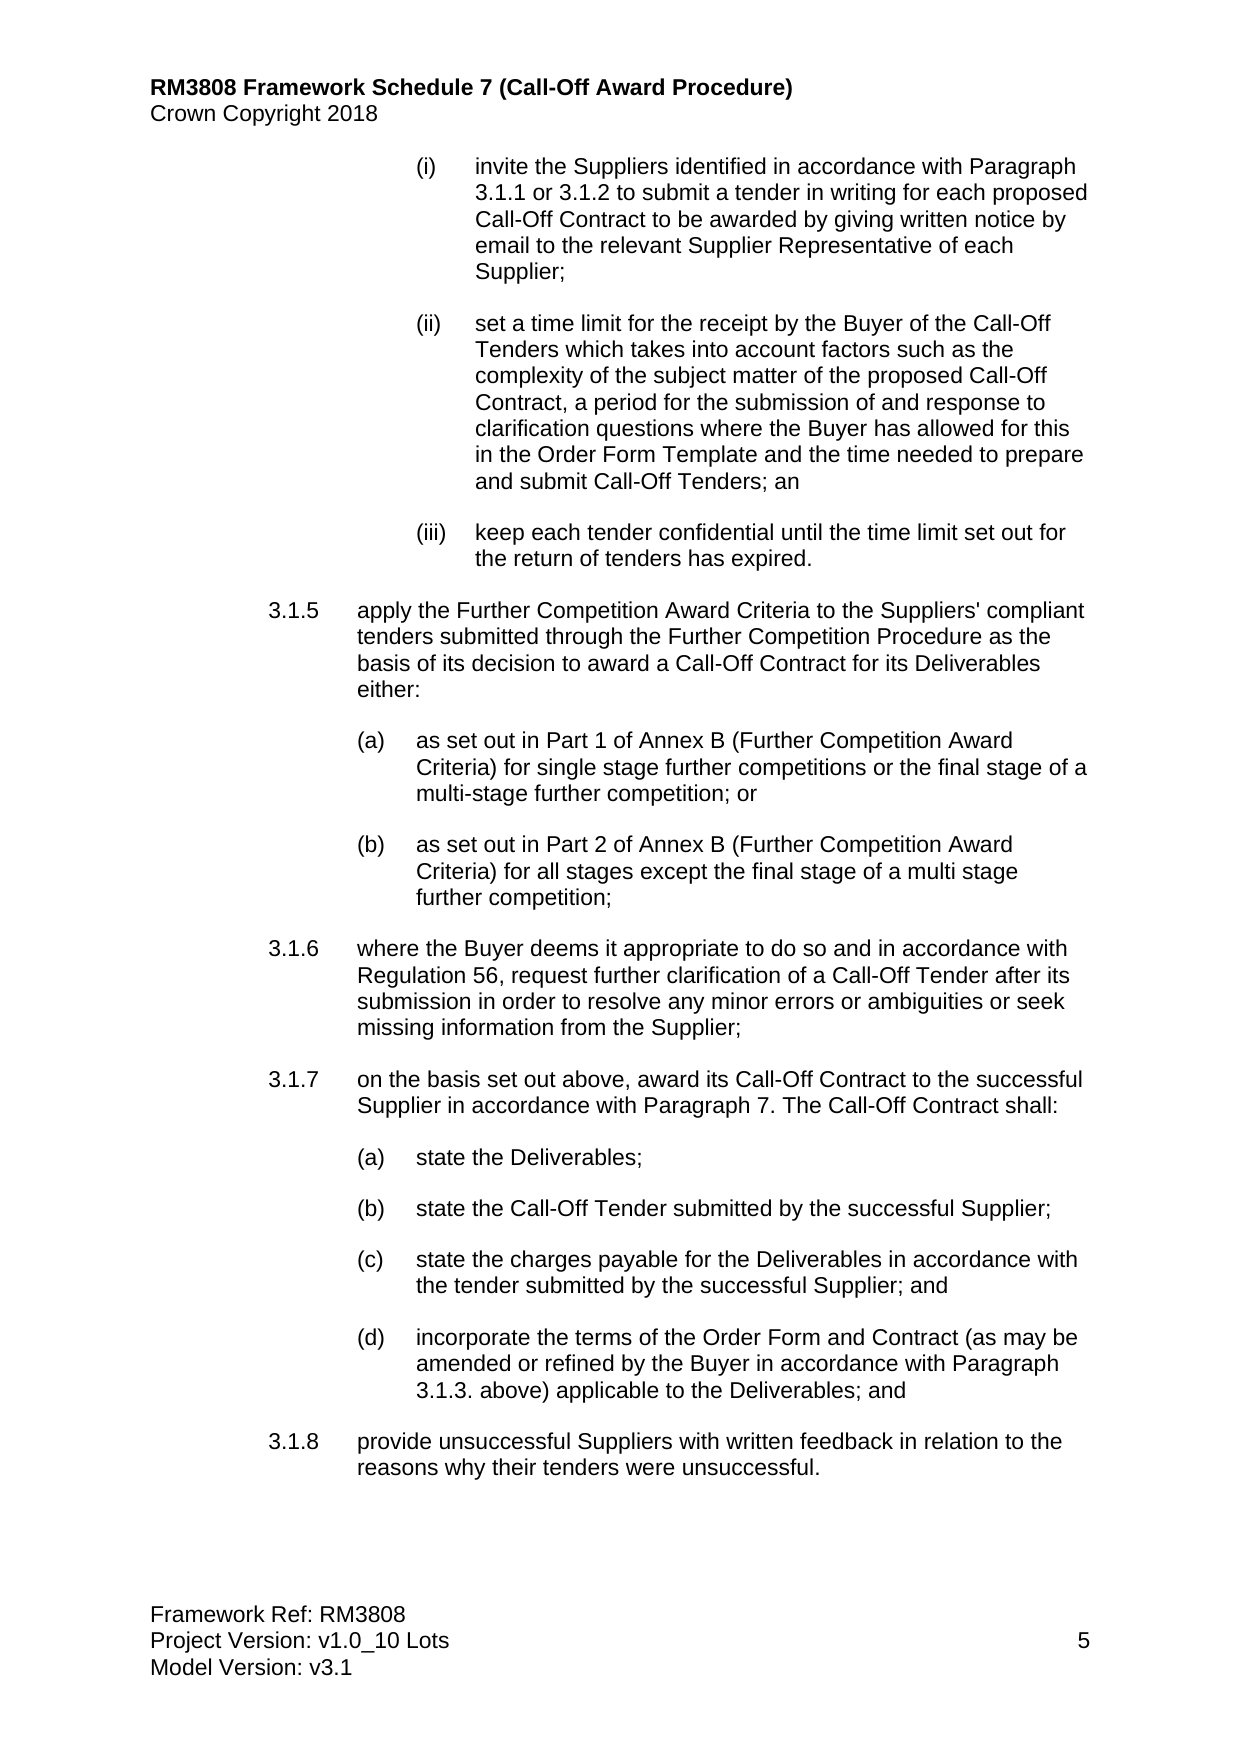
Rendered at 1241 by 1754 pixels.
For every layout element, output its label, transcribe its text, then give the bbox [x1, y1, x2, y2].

list as set out in Part 1 of Annex B (Further Competition Award Criteria) for single stage further competitions or the final stage of a multi-stage further competition; or [357, 727, 1090, 806]
list set a time limit for the receipt by the Buyer of the Call-Off Tenders which takes into account factors such as the complexity of the subject matter of the proposed Call-Off Contract, a period for the submission of and response to clarification questions where the Buyer has allowed for this in the Order Form Template and the time needed to prepare and submit Call-Off Tenders; an [416, 309, 1090, 494]
list provide unsuccessful Suppliers with written feedback in relation to the reasons why their tenders were unsuccessful. [268, 1428, 1090, 1481]
list state the Deliverables; [357, 1143, 1090, 1170]
list as set out in Part 2 of Annex B (Further Competition Award Criteria) for all stages except the final stage of a multi stage further competition; [357, 831, 1090, 910]
list apply the Further Competition Award Criteria to the Suppliers' compliant tenders submitted through the Further Competition Procedure as the basis of its decision to award a Call-Off Contract for its Deliverables either: [268, 597, 1090, 702]
list incorporate the terms of the Order Form and Contract (as may be amended or refined by the Buyer in accordance with Paragraph 3.1.3. above) applicable to the Deliverables; and [357, 1324, 1090, 1403]
list invite the Suppliers identified in accordance with Paragraph 3.1.1 or 3.1.2 to submit a tender in writing for each proposed Call-Off Contract to be awarded by giving written notice by email to the relevant Supplier Representative of each Supplier; [416, 153, 1090, 284]
list state the charges payable for the Deliverables in accordance with the tender submitted by the successful Supplier; and [357, 1246, 1090, 1299]
list keep each tender confidential until the time limit set out for the return of tenders has expired. [416, 519, 1090, 572]
list where the Buyer deems it appropriate to do so and in accordance with Regulation 56, request further clarification of a Call-Off Tender after its submission in order to resolve any minor errors or ambiguities or seek missing information from the Supplier; [268, 935, 1090, 1041]
list on the basis set out above, award its Call-Off Contract to the successful Supplier in accordance with Paragraph 7. The Call-Off Contract shall: [268, 1066, 1090, 1118]
list state the Call-Off Tender submitted by the successful Supplier; [357, 1195, 1090, 1221]
